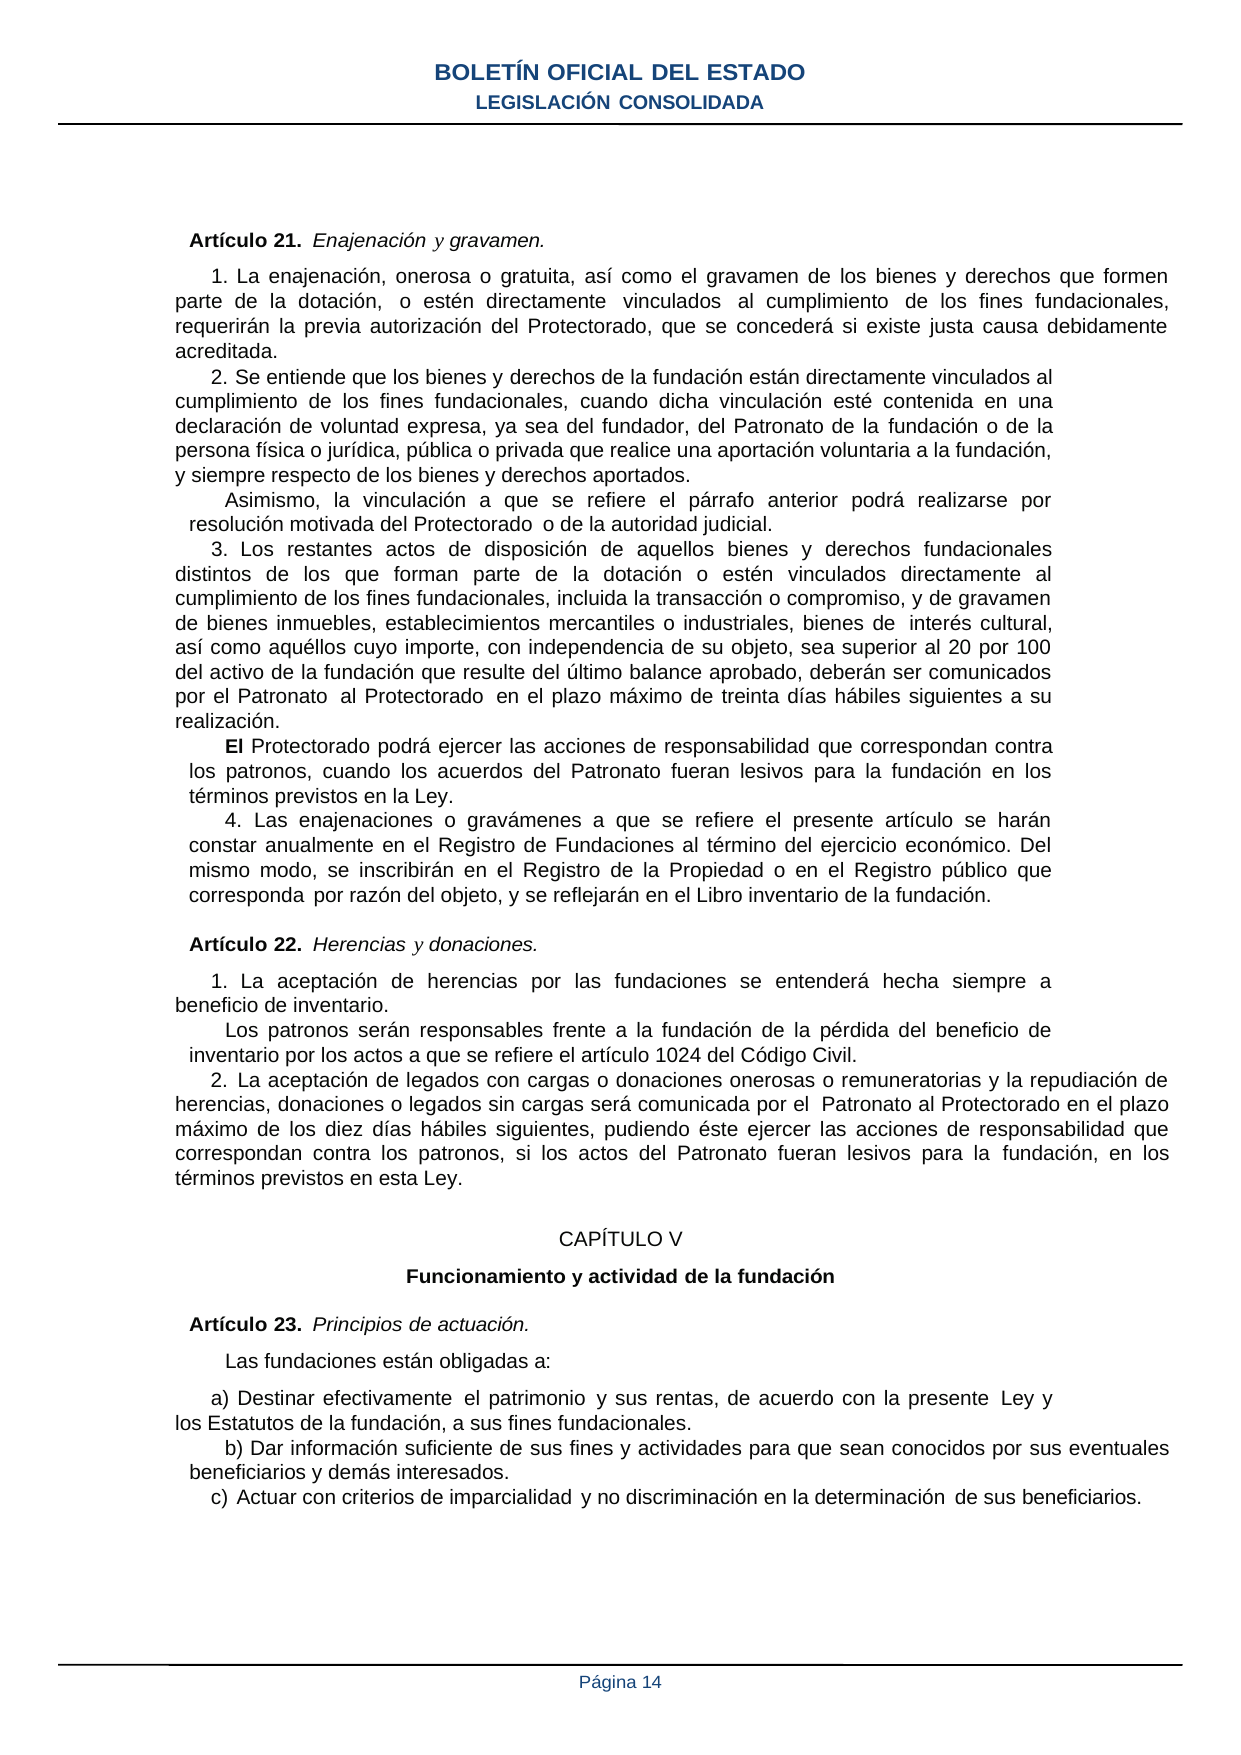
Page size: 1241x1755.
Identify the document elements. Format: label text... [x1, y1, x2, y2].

list Destinar efectivamente el patrimonio y sus rentas, de acuerdo con la presente Ley y los Estatutos de la fundación, a sus fines fundacionales. [175, 1386, 1053, 1434]
text El Protectorado podrá ejercer las acciones de responsabilidad que correspondan contra los patronos, cuando los acuerdos del Patronato fueran lesivos para la fundación en los términos previstos en la Ley. [189, 734, 1053, 807]
list La aceptación de legados con cargas o donaciones onerosas o remuneratorias y la repudiación de herencias, donaciones o legados sin cargas será comunicada por el Patronato al Protectorado en el plazo máximo de los diez días hábiles siguientes, pudiendo éste ejercer las acciones de responsabilidad que correspondan contra los patronos, si los actos del Patronato fueran lesivos para la fundación, en los términos previstos en esta Ley. [175, 1067, 1170, 1190]
list Se entiende que los bienes y derechos de la fundación están directamente vinculados al cumplimiento de los fines fundacionales, cuando dicha vinculación esté contenida en una declaración de voluntad expresa, ya sea del fundador, del Patronato de la fundación o de la persona física o jurídica, pública o privada que realice una aportación voluntaria a la fundación, y siempre respecto de los bienes y derechos aportados. [175, 364, 1053, 487]
text Funcionamiento y actividad de la fundación [189, 1264, 1052, 1287]
list Actuar con criterios de imparcialidad y no discriminación en la determinación de sus beneficiarios. [175, 1485, 1170, 1509]
text Asimismo, la vinculación a que se refiere el párrafo anterior podrá realizarse por resolución motivada del Protectorado o de la autoridad judicial. [189, 487, 1053, 536]
text Las fundaciones están obligadas a: [225, 1348, 1170, 1372]
list La enajenación, onerosa o gratuita, así como el gravamen de los bienes y derechos que formen parte de la dotación, o estén directamente vinculados al cumplimiento de los fines fundacionales, requerirán la previa autorización del Protectorado, que se concederá si existe justa causa debidamente acreditada. [175, 264, 1170, 363]
list Las enajenaciones o gravámenes a que se refiere el presente artículo se harán constar anualmente en el Registro de Fundaciones al término del ejercicio económico. Del mismo modo, se inscribirán en el Registro de la Propiedad o en el Registro público que corresponda por razón del objeto, y se reflejarán en el Libro inventario de la fundación. [188, 808, 1053, 907]
text Los patronos serán responsables frente a la fundación de la pérdida del beneficio de inventario por los actos a que se refiere el artículo 1024 del Código Civil. [189, 1018, 1053, 1066]
list Los restantes actos de disposición de aquellos bienes y derechos fundacionales distintos de los que forman parte de la dotación o estén vinculados directamente al cumplimiento de los fines fundacionales, incluida la transacción o compromiso, y de gravamen de bienes inmuebles, establecimientos mercantiles o industriales, bienes de interés cultural, así como aquéllos cuyo importe, con independencia de su objeto, sea superior al 20 por 100 del activo de la fundación que resulte del último balance aprobado, deberán ser comunicados por el Patronato al Protectorado en el plazo máximo de treinta días hábiles siguientes a su realización. [175, 537, 1053, 733]
list La aceptación de herencias por las fundaciones se entenderá hecha siempre a beneficio de inventario. [175, 969, 1053, 1017]
list Dar información suficiente de sus fines y actividades para que sean conocidos por sus eventuales beneficiarios y demás interesados. [189, 1435, 1170, 1484]
text Artículo 23. Principios de actuación. [189, 1313, 1170, 1336]
text CAPÍTULO V [189, 1227, 1053, 1251]
text Artículo 21. Enajenación y gravamen. [189, 228, 1170, 252]
text Artículo 22. Herencias y donaciones. [189, 932, 1170, 956]
